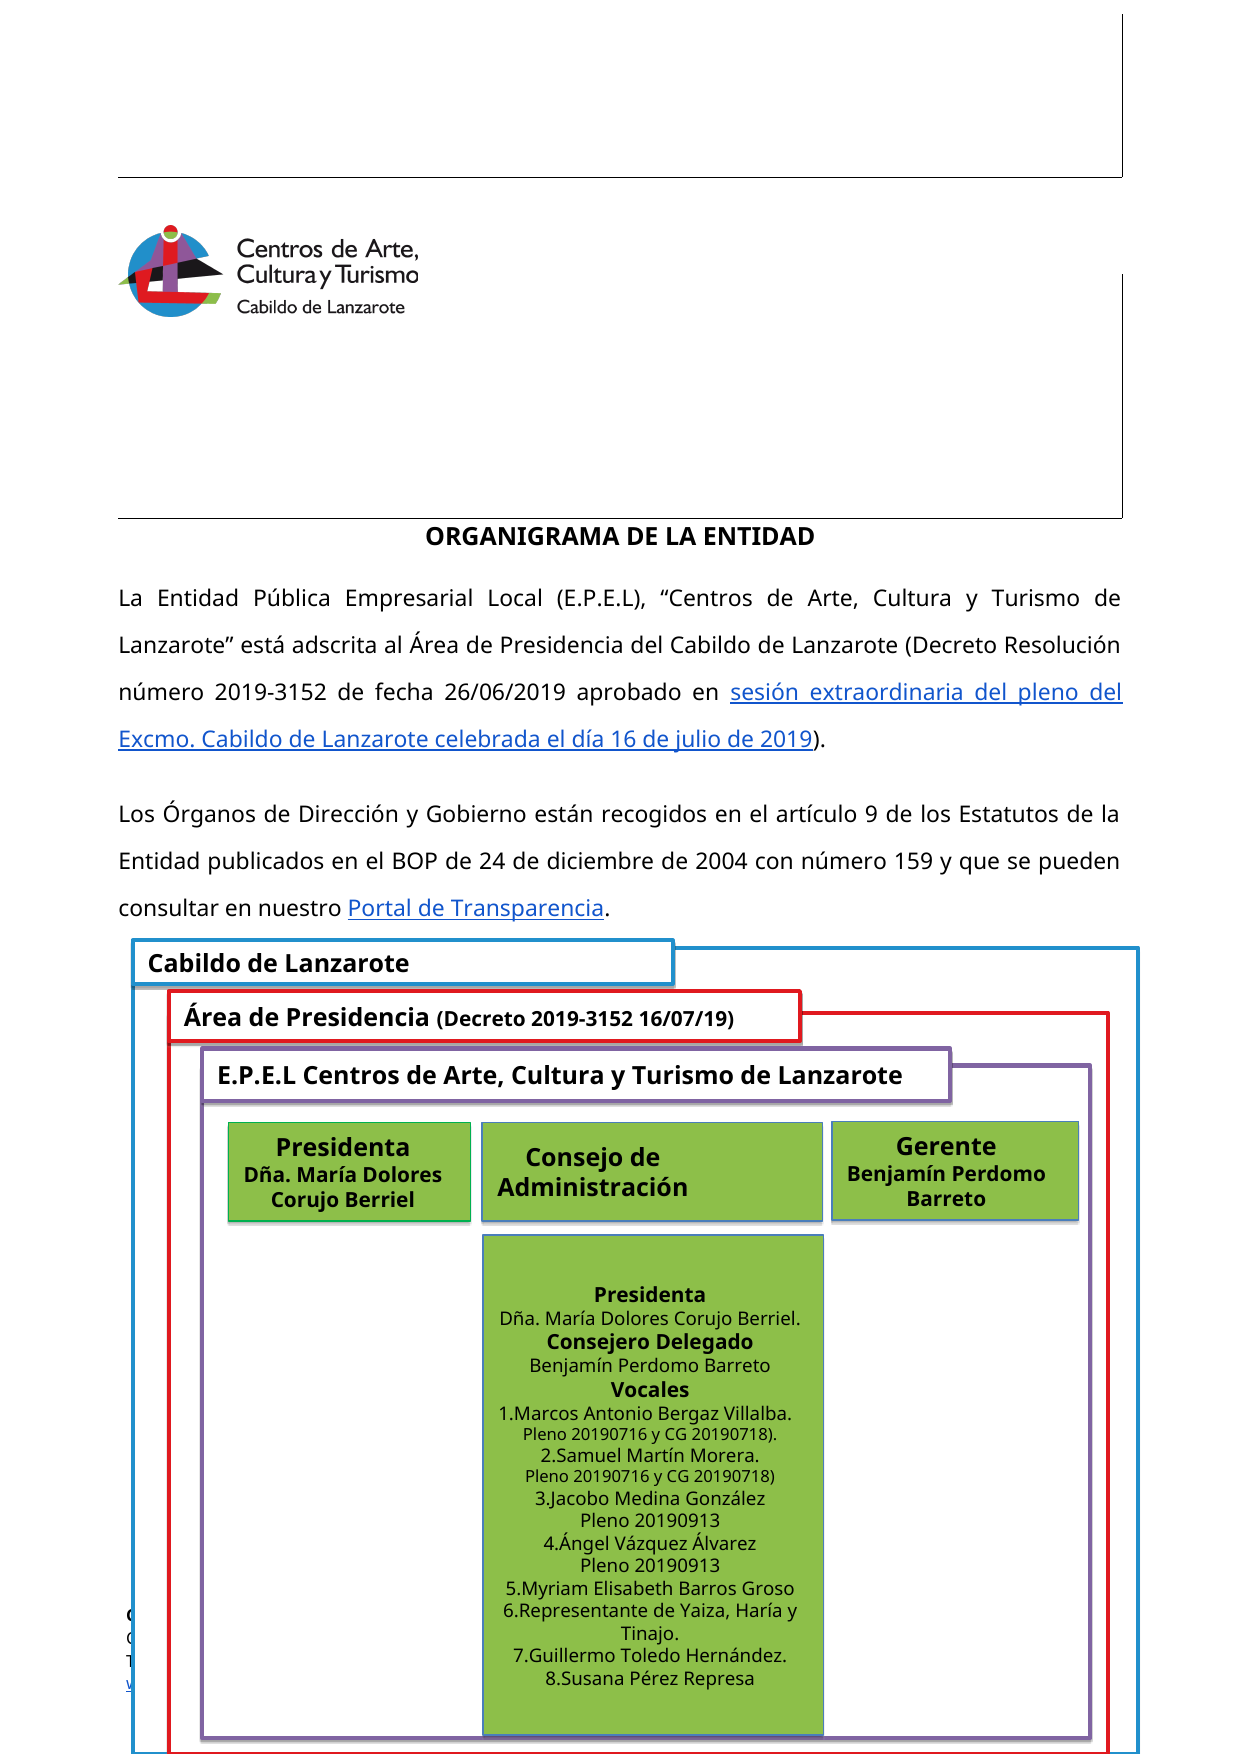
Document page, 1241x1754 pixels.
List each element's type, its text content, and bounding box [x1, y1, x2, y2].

text ORGANIGRAMA DE LA ENTIDAD [118, 518, 1122, 552]
text La Entidad Pública Empresarial Local (E.P.E.L), “Centros de Arte, Cultura y Turismo de Lanzarote” está adscrita al Área de Presidencia del Cabildo de Lanzarote (Decreto Resolución número 2019-3152 de fecha 26/06/2019 aprobado en sesión extraordinaria del pleno del Excmo. Cabildo de Lanzarote celebrada el día 16 de julio de 2019). [118, 582, 1122, 754]
text A [118, 1355, 131, 1383]
text Los Órganos de Dirección y Gobierno están recogidos en el artículo 9 de los Estatutos de la Entidad publicados en el BOP de 24 de diciembre de 2004 con número 159 y que se pueden consultar en nuestro Portal de Transparencia. [118, 798, 1122, 923]
